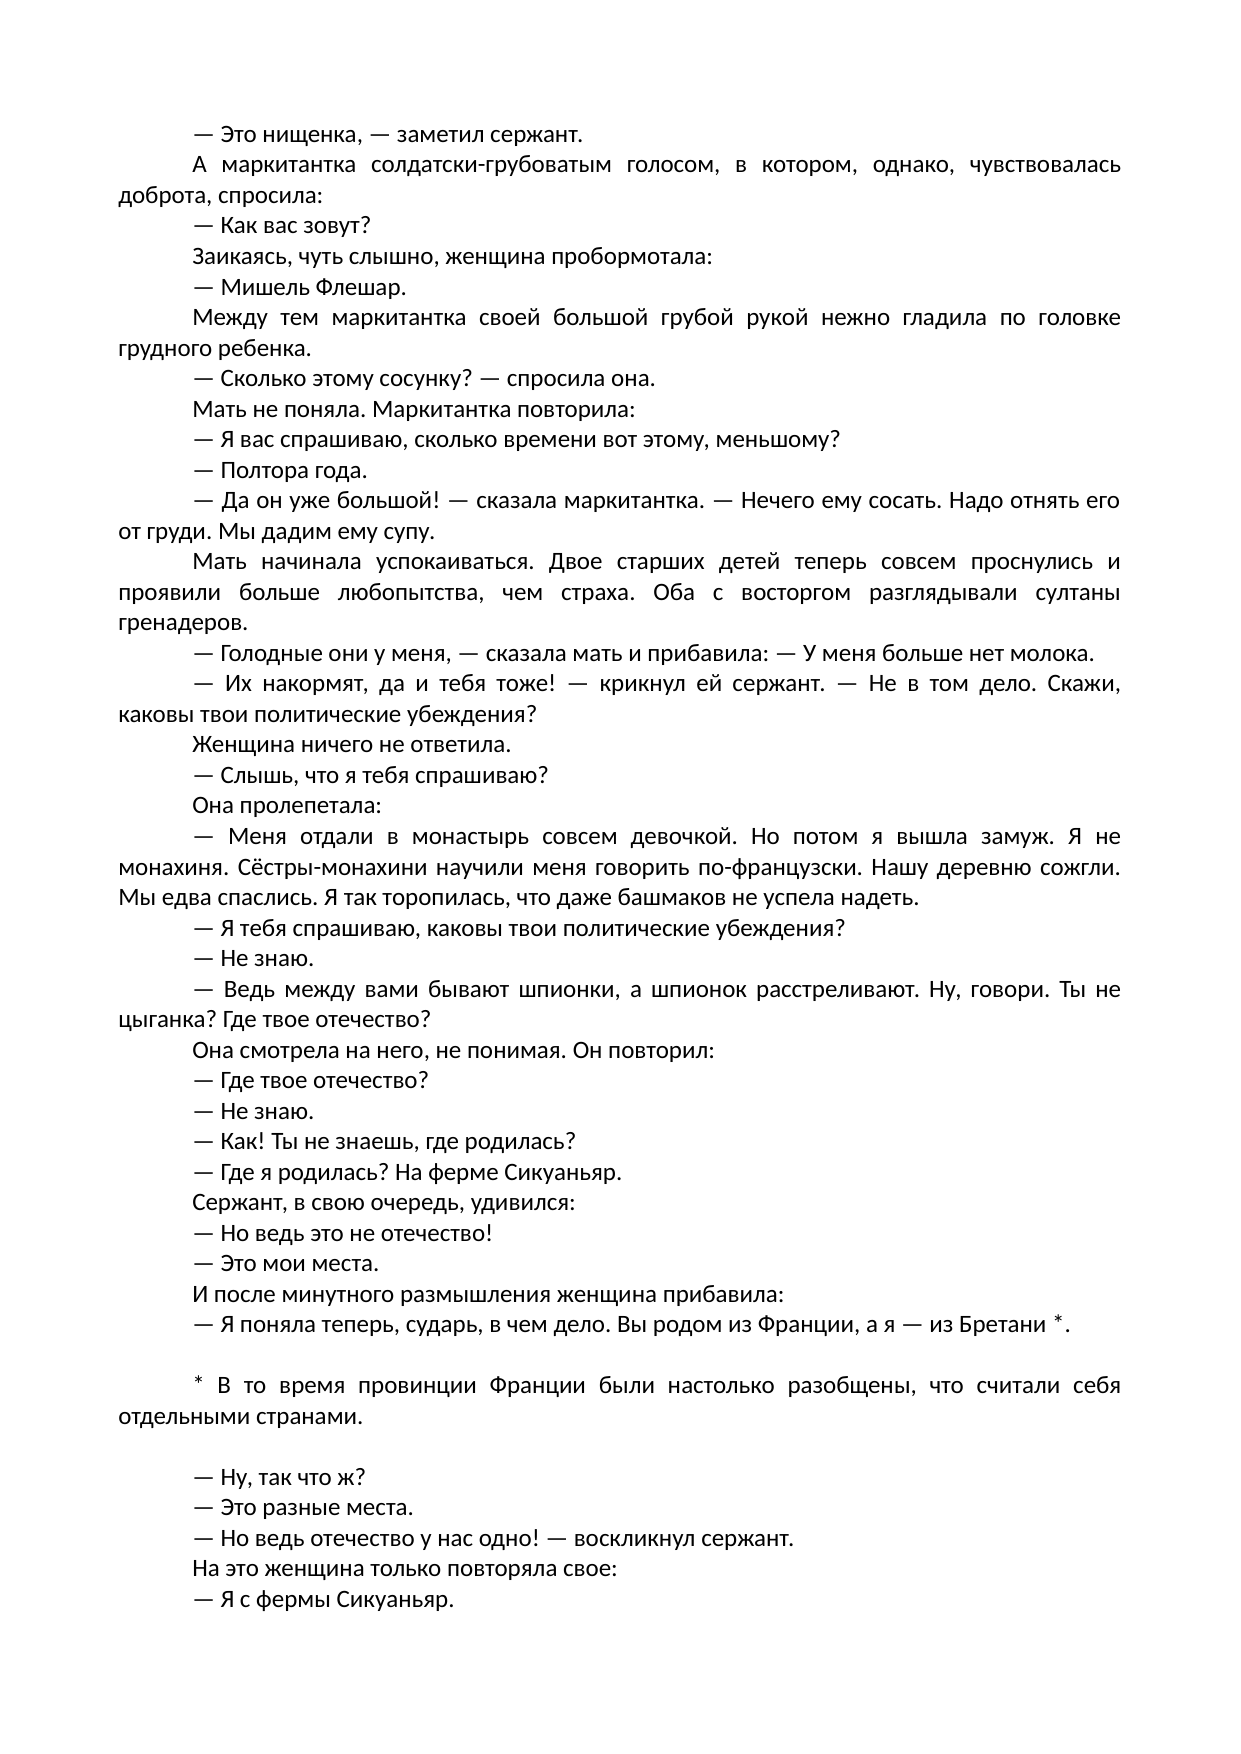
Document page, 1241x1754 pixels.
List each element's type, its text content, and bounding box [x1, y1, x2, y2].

text — Полтора года. [118, 454, 1122, 484]
text Между тем маркитантка своей большой грубой рукой нежно гладила по головке грудного ребенка. [118, 301, 1122, 362]
text Женщина ничего не ответила. [118, 728, 1122, 759]
text — Но ведь это не отечество! [118, 1217, 1122, 1247]
text — Не знаю. [118, 942, 1122, 973]
text — Как вас зовут? [118, 210, 1122, 240]
text — Но ведь отечество у нас одно! — воскликнул сержант. [118, 1522, 1122, 1553]
text * В то время провинции Франции были настолько разобщены, что считали себя отдельными странами. [118, 1369, 1122, 1431]
text — Я поняла теперь, сударь, в чем дело. Вы родом из Франции, а я — из Бретани *. [118, 1308, 1122, 1339]
text — Это нищенка, — заметил сержант. [118, 118, 1122, 149]
text — Да он уже большой! — сказала маркитантка. — Нечего ему сосать. Надо отнять его от груди. Мы дадим ему супу. [118, 484, 1122, 545]
text — Я с фермы Сикуаньяр. [118, 1583, 1122, 1614]
text — Мишель Флешар. [118, 271, 1122, 301]
text — Их накормят, да и тебя тоже! — крикнул ей сержант. — Не в том дело. Скажи, каковы твои политические убеждения? [118, 667, 1122, 728]
text — Не знаю. [118, 1095, 1122, 1125]
text На это женщина только повторяла свое: [118, 1553, 1122, 1583]
text Заикаясь, чуть слышно, женщина пробормотала: [118, 240, 1122, 271]
text — Голодные они у меня, — сказала мать и прибавила: — У меня больше нет молока. [118, 637, 1122, 667]
text — Я тебя спрашиваю, каковы твои политические убеждения? [118, 912, 1122, 942]
text И после минутного размышления женщина прибавила: [118, 1278, 1122, 1308]
text — Ну, так что ж? [118, 1461, 1122, 1492]
text — Ведь между вами бывают шпионки, а шпионок расстреливают. Ну, говори. Ты не цыганка? Где твое отечество? [118, 973, 1122, 1034]
text — Слышь, что я тебя спрашиваю? [118, 759, 1122, 789]
text — Сколько этому сосунку? — спросила она. [118, 362, 1122, 393]
text Мать начинала успокаиваться. Двое старших детей теперь совсем проснулись и проявили больше любопытства, чем страха. Оба с восторгом разглядывали султаны гренадеров. [118, 545, 1122, 637]
text — Это разные места. [118, 1492, 1122, 1522]
text — Где твое отечество? [118, 1064, 1122, 1095]
text — Это мои места. [118, 1247, 1122, 1278]
text Она смотрела на него, не понимая. Он повторил: [118, 1034, 1122, 1064]
text Мать не поняла. Маркитантка повторила: [118, 393, 1122, 423]
text А маркитантка солдатски-грубоватым голосом, в котором, однако, чувствовалась доброта, спросила: [118, 149, 1122, 210]
text Сержант, в свою очередь, удивился: [118, 1186, 1122, 1217]
text — Я вас спрашиваю, сколько времени вот этому, меньшому? [118, 423, 1122, 454]
text — Как! Ты не знаешь, где родилась? [118, 1125, 1122, 1156]
text Она пролепетала: [118, 789, 1122, 820]
text — Где я родилась? На ферме Сикуаньяр. [118, 1156, 1122, 1186]
text — Меня отдали в монастырь совсем девочкой. Но потом я вышла замуж. Я не монахиня. Сёстры-монахини научили меня говорить по-французски. Нашу деревню сожгли. Мы едва спаслись. Я так торопилась, что даже башмаков не успела надеть. [118, 820, 1122, 912]
